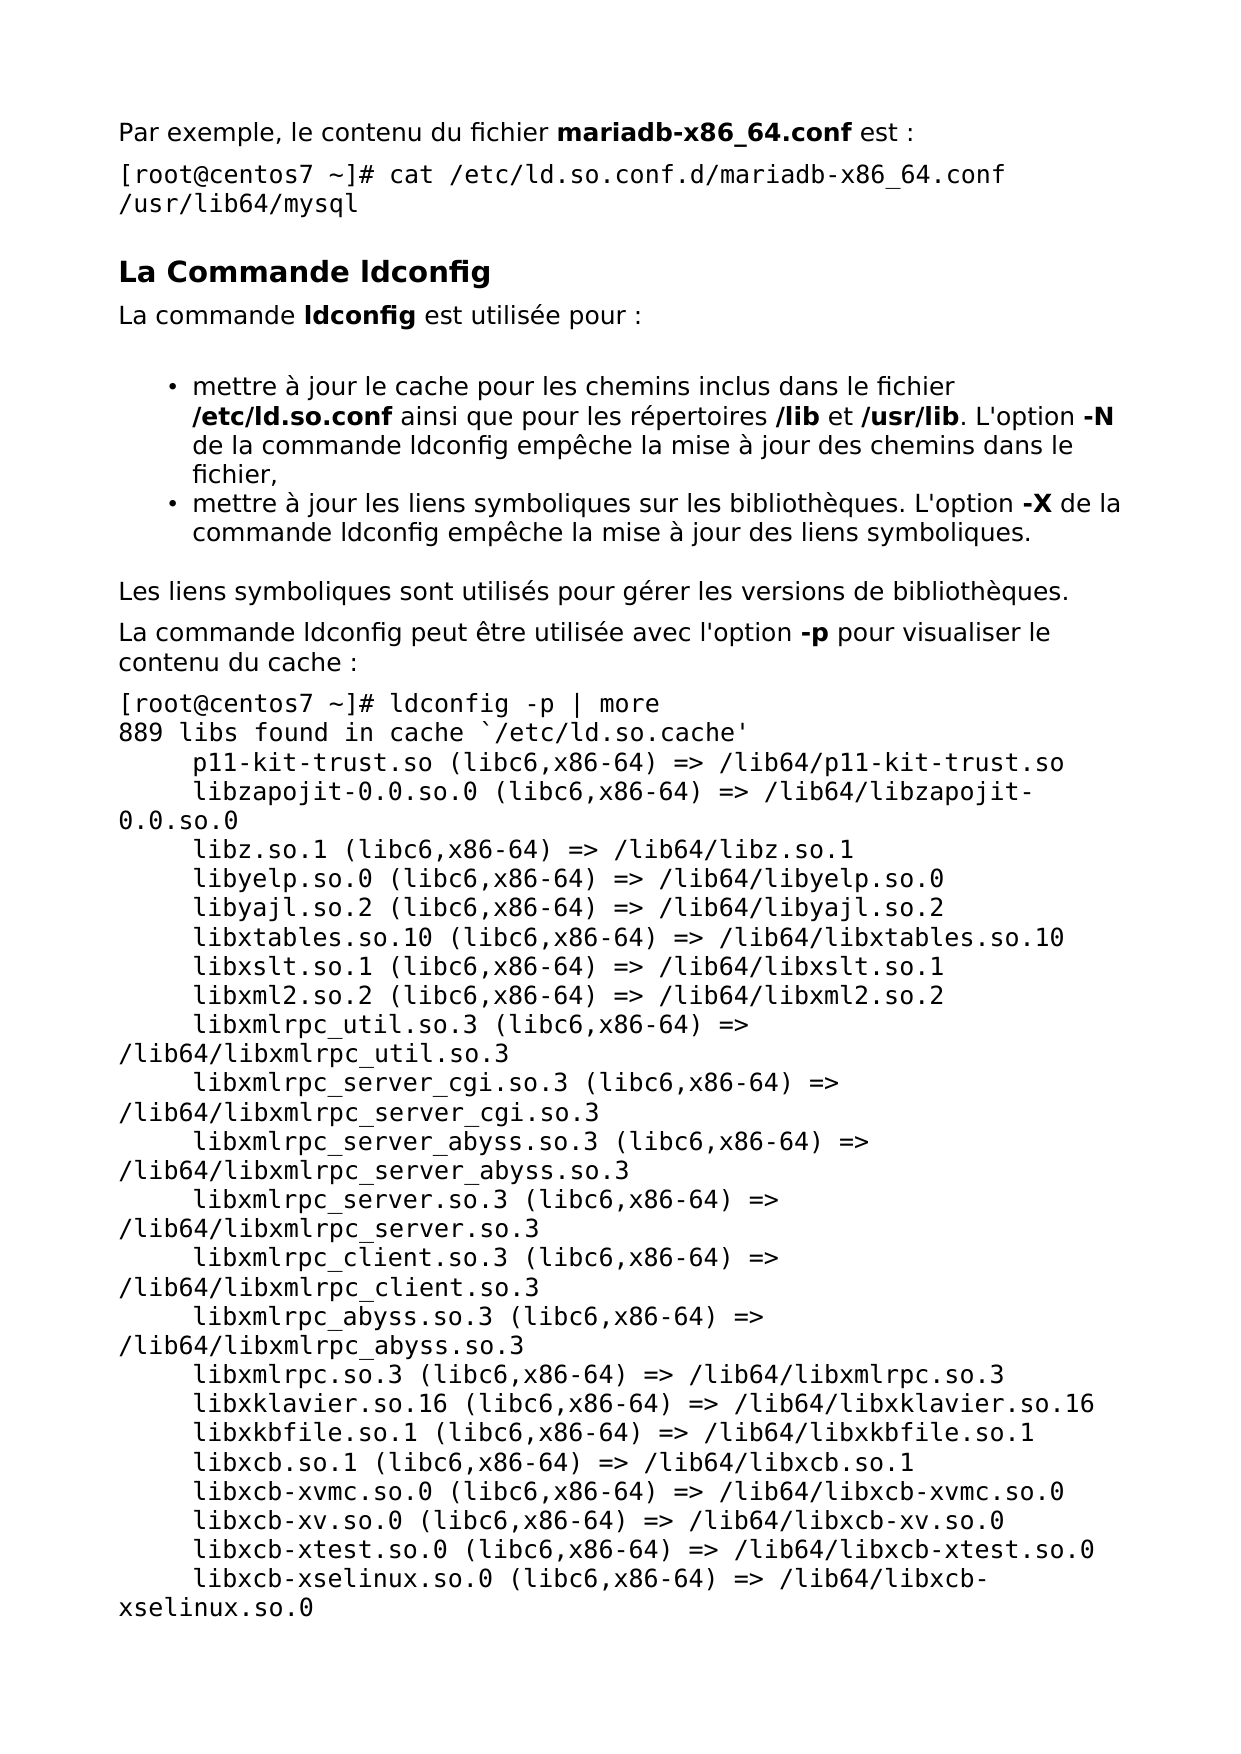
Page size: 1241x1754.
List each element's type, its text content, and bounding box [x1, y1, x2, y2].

subtitle La Commande ldconfig [118, 255, 1122, 289]
text [root@centos7 ~]# cat /etc/ld.so.conf.d/mariadb-x86_64.conf /usr/lib64/mysql [118, 160, 1122, 218]
text Par exemple, le contenu du fichier mariadb-x86_64.conf est : [118, 118, 1122, 147]
list mettre à jour le cache pour les chemins inclus dans le fichier /etc/ld.so.conf ainsi que pour les répertoires /lib et /usr/lib. L'option -N de la commande ldconfig empêche la mise à jour des chemins dans le fichier, [177, 372, 1122, 489]
text [root@centos7 ~]# ldconfig -p | more 889 libs found in cache `/etc/ld.so.cache' p11-kit-trust.so (libc6,x86-64) => /lib64/p11-kit-trust.so libzapojit-0.0.so.0 (libc6,x86-64) => /lib64/libzapojit-0.0.so.0 libz.so.1 (libc6,x86-64) => /lib64/libz.so.1 libyelp.so.0 (libc6,x86-64) => /lib64/libyelp.so.0 libyajl.so.2 (libc6,x86-64) => /lib64/libyajl.so.2 libxtables.so.10 (libc6,x86-64) => /lib64/libxtables.so.10 libxslt.so.1 (libc6,x86-64) => /lib64/libxslt.so.1 libxml2.so.2 (libc6,x86-64) => /lib64/libxml2.so.2 libxmlrpc_util.so.3 (libc6,x86-64) => /lib64/libxmlrpc_util.so.3 libxmlrpc_server_cgi.so.3 (libc6,x86-64) => /lib64/libxmlrpc_server_cgi.so.3 libxmlrpc_server_abyss.so.3 (libc6,x86-64) => /lib64/libxmlrpc_server_abyss.so.3 libxmlrpc_server.so.3 (libc6,x86-64) => /lib64/libxmlrpc_server.so.3 libxmlrpc_client.so.3 (libc6,x86-64) => /lib64/libxmlrpc_client.so.3 libxmlrpc_abyss.so.3 (libc6,x86-64) => /lib64/libxmlrpc_abyss.so.3 libxmlrpc.so.3 (libc6,x86-64) => /lib64/libxmlrpc.so.3 libxklavier.so.16 (libc6,x86-64) => /lib64/libxklavier.so.16 libxkbfile.so.1 (libc6,x86-64) => /lib64/libxkbfile.so.1 libxcb.so.1 (libc6,x86-64) => /lib64/libxcb.so.1 libxcb-xvmc.so.0 (libc6,x86-64) => /lib64/libxcb-xvmc.so.0 libxcb-xv.so.0 (libc6,x86-64) => /lib64/libxcb-xv.so.0 libxcb-xtest.so.0 (libc6,x86-64) => /lib64/libxcb-xtest.so.0 libxcb-xselinux.so.0 (libc6,x86-64) => /lib64/libxcb-xselinux.so.0 [118, 689, 1122, 1623]
text La commande ldconfig est utilisée pour : [118, 301, 1122, 331]
list mettre à jour les liens symboliques sur les bibliothèques. L'option -X de la commande ldconfig empêche la mise à jour des liens symboliques. [177, 489, 1122, 547]
text Les liens symboliques sont utilisés pour gérer les versions de bibliothèques. [118, 577, 1122, 606]
text La commande ldconfig peut être utilisée avec l'option -p pour visualiser le contenu du cache : [118, 619, 1122, 677]
